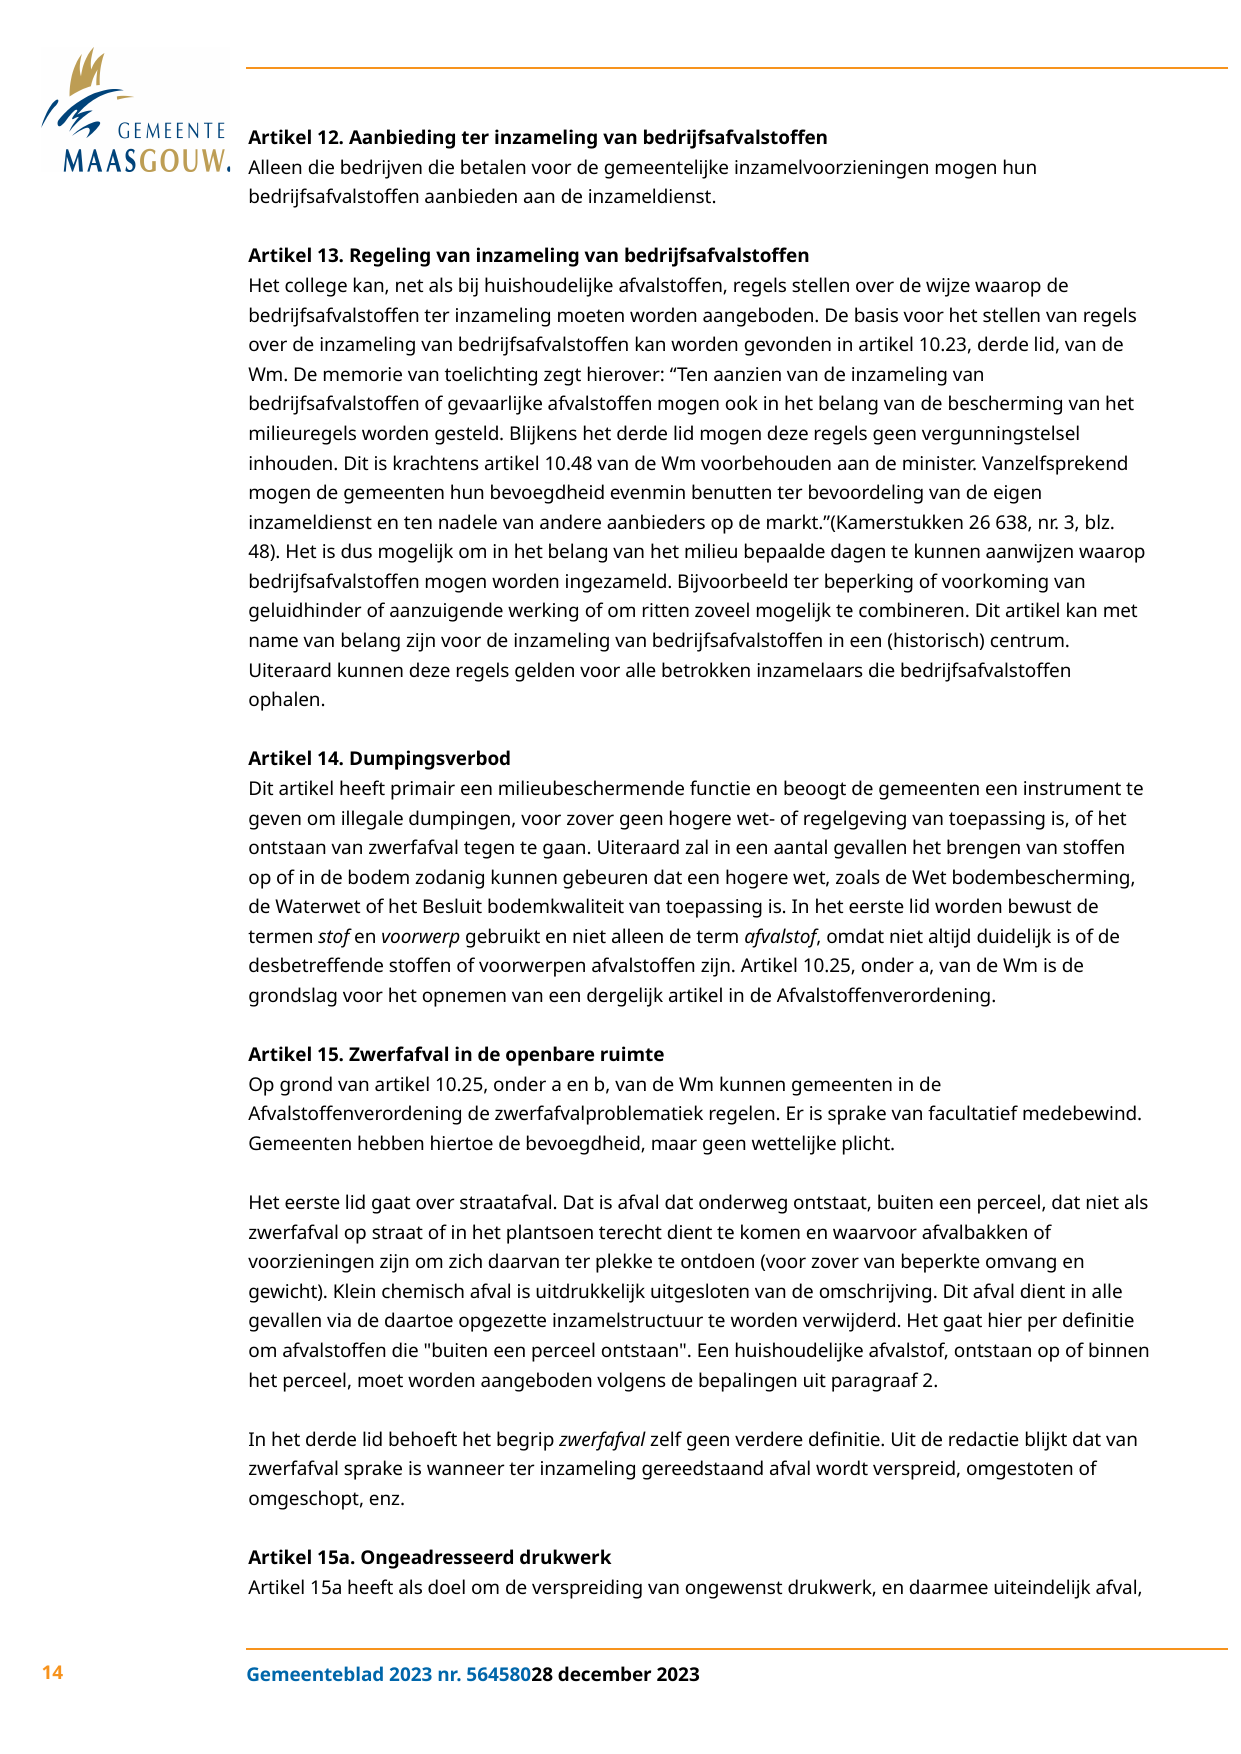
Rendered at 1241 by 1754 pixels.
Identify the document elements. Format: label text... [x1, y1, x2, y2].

picture [41, 47, 231, 172]
text Op grond van artikel 10.25, onder a en b, van de Wm kunnen gemeenten in de Afvalstoffenverordening de zwerfafvalproblematiek regelen. Er is sprake van facultatief medebewind. Gemeenten hebben hiertoe de bevoegdheid, maar geen wettelijke plicht. [248, 1071, 1152, 1156]
text Het college kan, net als bij huishoudelijke afvalstoffen, regels stellen over de wijze waarop de bedrijfsafvalstoffen ter inzameling moeten worden aangeboden. De basis voor het stellen van regels over de inzameling van bedrijfsafvalstoffen kan worden gevonden in artikel 10.23, derde lid, van de Wm. De memorie van toelichting zegt hierover: “Ten aanzien van de inzameling van bedrijfsafvalstoffen of gevaarlijke afvalstoffen mogen ook in het belang van de bescherming van het milieuregels worden gesteld. Blijkens het derde lid mogen deze regels geen vergunningstelsel inhouden. Dit is krachtens artikel 10.48 van de Wm voorbehouden aan de minister. Vanzelfsprekend mogen de gemeenten hun bevoegdheid evenmin benutten ter bevoordeling van de eigen inzameldienst en ten nadele van andere aanbieders op de markt.”(Kamerstukken 26 638, nr. 3, blz. 48). Het is dus mogelijk om in het belang van het milieu bepaalde dagen te kunnen aanwijzen waarop bedrijfsafvalstoffen mogen worden ingezameld. Bijvoorbeeld ter beperking of voorkoming van geluidhinder of aanzuigende werking of om ritten zoveel mogelijk te combineren. Dit artikel kan met name van belang zijn voor de inzameling van bedrijfsafvalstoffen in een (historisch) centrum. Uiteraard kunnen deze regels gelden voor alle betrokken inzamelaars die bedrijfsafvalstoffen ophalen. [248, 272, 1152, 712]
text Artikel 15a heeft als doel om de verspreiding van ongewenst drukwerk, en daarmee uiteindelijk afval, [248, 1574, 1152, 1600]
text Dit artikel heeft primair een milieubeschermende functie en beoogt de gemeenten een instrument te geven om illegale dumpingen, voor zover geen hogere wet- of regelgeving van toepassing is, of het ontstaan van zwerfafval tegen te gaan. Uiteraard zal in een aantal gevallen het brengen van stoffen op of in de bodem zodanig kunnen gebeuren dat een hogere wet, zoals de Wet bodembescherming, de Waterwet of het Besluit bodemkwaliteit van toepassing is. In het eerste lid worden bewust de termen stof en voorwerp gebruikt en niet alleen de term afvalstof, omdat niet altijd duidelijk is of de desbetreffende stoffen of voorwerpen afvalstoffen zijn. Artikel 10.25, onder a, van de Wm is de grondslag voor het opnemen van een dergelijk artikel in de Afvalstoffenverordening. [248, 775, 1152, 1008]
text Artikel 12. Aanbieding ter inzameling van bedrijfsafvalstoffen [248, 124, 1152, 150]
text Alleen die bedrijven die betalen voor de gemeentelijke inzamelvoorzieningen mogen hun bedrijfsafvalstoffen aanbieden aan de inzameldienst. [248, 154, 1152, 209]
text Artikel 15. Zwerfafval in de openbare ruimte [248, 1041, 1152, 1067]
text In het derde lid behoeft het begrip zwerfafval zelf geen verdere definitie. Uit de redactie blijkt dat van zwerfafval sprake is wanneer ter inzameling gereedstaand afval wordt verspreid, omgestoten of omgeschopt, enz. [248, 1426, 1152, 1511]
text Artikel 15a. Ongeadresseerd drukwerk [248, 1544, 1152, 1570]
text Artikel 14. Dumpingsverbod [248, 746, 1152, 771]
text Het eerste lid gaat over straatafval. Dat is afval dat onderweg ontstaat, buiten een perceel, dat niet als zwerfafval op straat of in het plantsoen terecht dient te komen en waarvoor afvalbakken of voorzieningen zijn om zich daarvan ter plekke te ontdoen (voor zover van beperkte omvang en gewicht). Klein chemisch afval is uitdrukkelijk uitgesloten van de omschrijving. Dit afval dient in alle gevallen via de daartoe opgezette inzamelstructuur te worden verwijderd. Het gaat hier per definitie om afvalstoffen die "buiten een perceel ontstaan". Een huishoudelijke afvalstof, ontstaan op of binnen het perceel, moet worden aangeboden volgens de bepalingen uit paragraaf 2. [248, 1189, 1152, 1393]
text Artikel 13. Regeling van inzameling van bedrijfsafvalstoffen [248, 243, 1152, 268]
